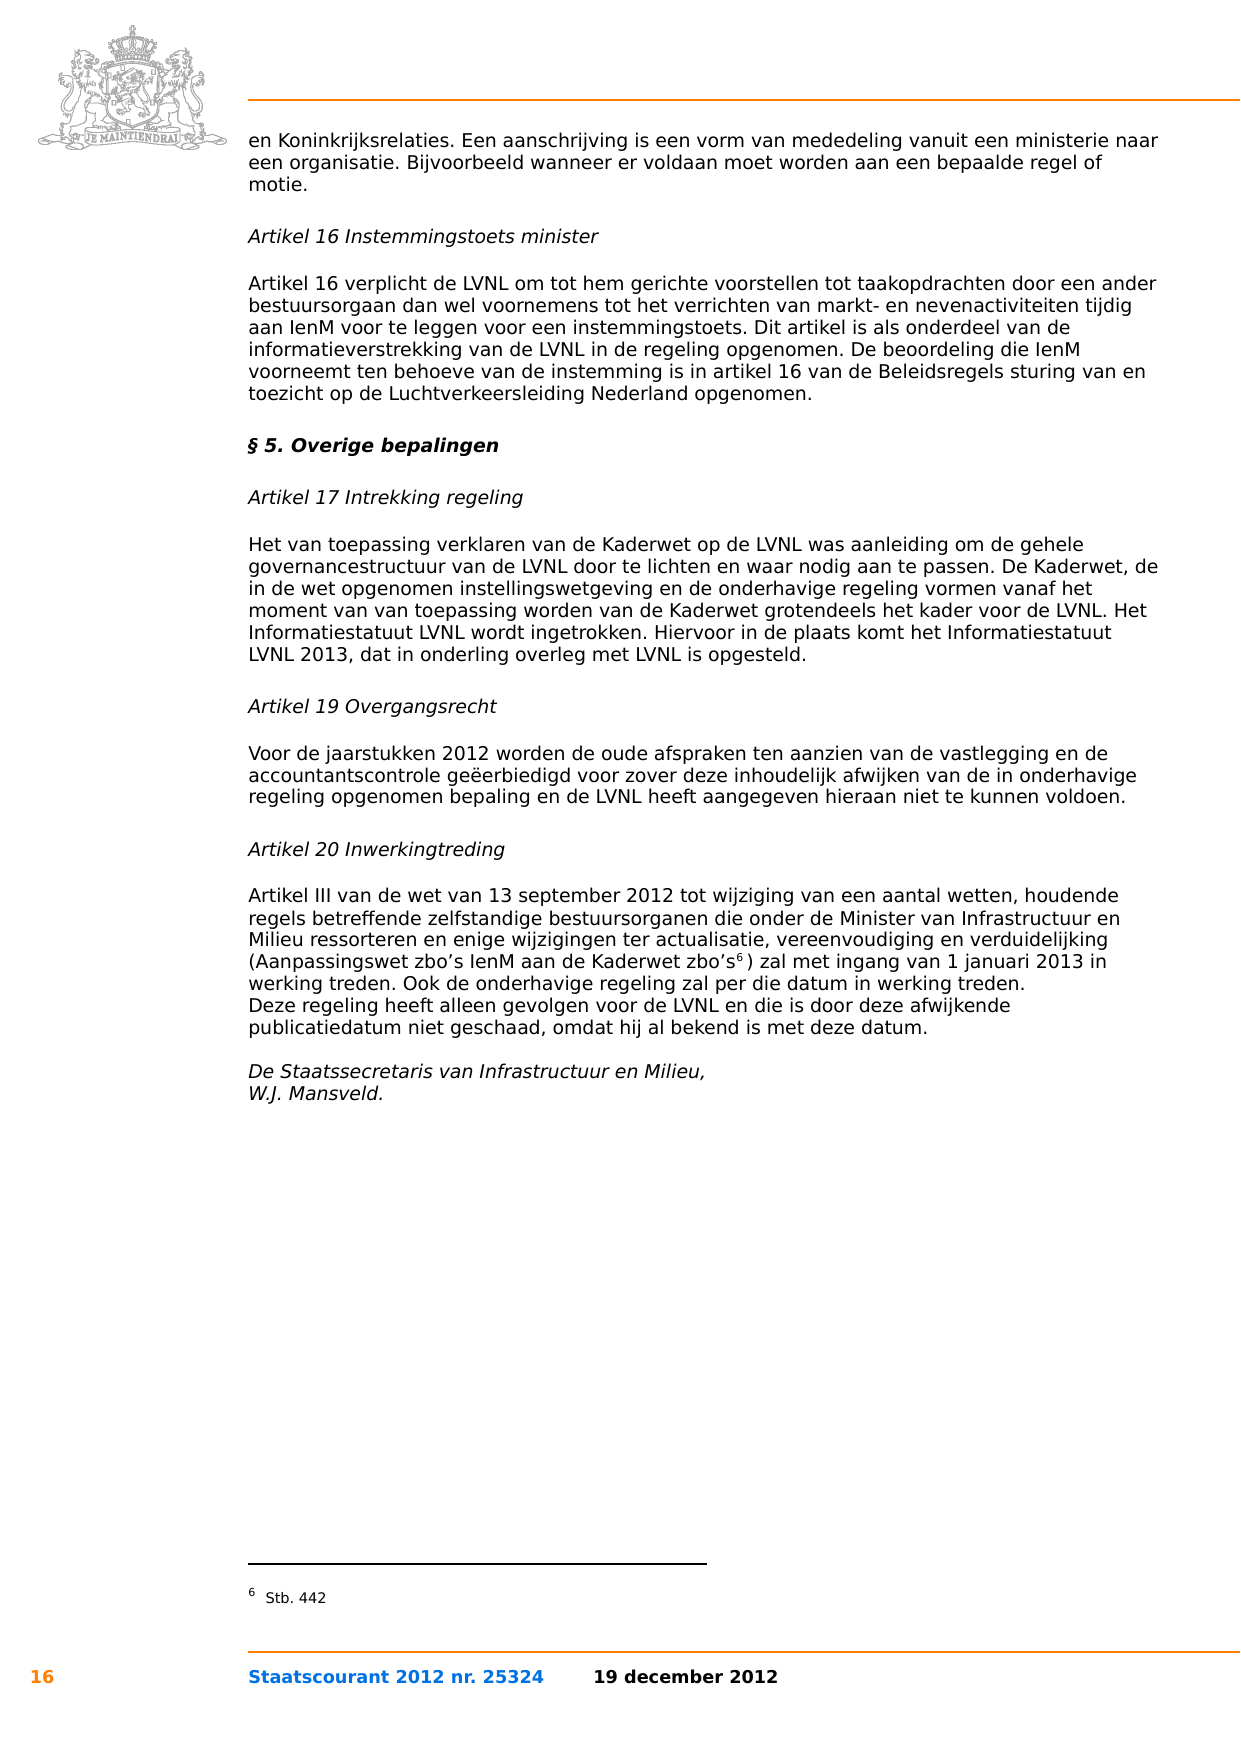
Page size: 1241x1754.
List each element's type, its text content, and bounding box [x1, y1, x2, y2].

subtitle Artikel 20 Inwerkingtreding [248, 838, 1163, 860]
text Stb. 442 [248, 1586, 1163, 1608]
text Artikel 16 verplicht de LVNL om tot hem gerichte voorstellen tot taakopdrachten door een ander bestuursorgaan dan wel voornemens tot het verrichten van markt- en nevenactiviteiten tijdig aan IenM voor te leggen voor een instemmingstoets. Dit artikel is als onderdeel van de informatieverstrekking van de LVNL in de regeling opgenomen. De beoordeling die IenM voorneemt ten behoeve van de instemming is in artikel 16 van de Beleidsregels sturing van en toezicht op de Luchtverkeersleiding Nederland opgenomen. [248, 273, 1163, 405]
text Artikel III van de wet van 13 september 2012 tot wijziging van een aantal wetten, houdende regels betreffende zelfstandige bestuursorganen die onder de Minister van Infrastructuur en Milieu ressorteren en enige wijzigingen ter actualisatie, vereenvoudiging en verduidelijking (Aanpassingswet zbo’s IenM aan de Kaderwet zbo’s) zal met ingang van 1 januari 2013 in werking treden. Ook de onderhavige regeling zal per die datum in werking treden. [248, 885, 1163, 995]
subtitle Artikel 17 Intrekking regeling [248, 487, 1163, 509]
text Voor de jaarstukken 2012 worden de oude afspraken ten aanzien van de vastlegging en de accountantscontrole geëerbiedigd voor zover deze inhoudelijk afwijken van de in onderhavige regeling opgenomen bepaling en de LVNL heeft aangegeven hieraan niet te kunnen voldoen. [248, 742, 1163, 808]
subtitle § 5. Overige bepalingen [248, 435, 1163, 457]
text en Koninkrijksrelaties. Een aanschrijving is een vorm van mededeling vanuit een ministerie naar een organisatie. Bijvoorbeeld wanneer er voldaan moet worden aan een bepaalde regel of motie. [248, 130, 1163, 196]
picture [38, 25, 227, 150]
subtitle Artikel 16 Instemmingstoets minister [248, 226, 1163, 248]
text Het van toepassing verklaren van de Kaderwet op de LVNL was aanleiding om de gehele governancestructuur van de LVNL door te lichten en waar nodig aan te passen. De Kaderwet, de in de wet opgenomen instellingswetgeving en de onderhavige regeling vormen vanaf het moment van van toepassing worden van de Kaderwet grotendeels het kader voor de LVNL. Het Informatiestatuut LVNL wordt ingetrokken. Hiervoor in de plaats komt het Informatiestatuut LVNL 2013, dat in onderling overleg met LVNL is opgesteld. [248, 534, 1163, 666]
text Deze regeling heeft alleen gevolgen voor de LVNL en die is door deze afwijkende publicatiedatum niet geschaad, omdat hij al bekend is met deze datum. [248, 995, 1163, 1039]
subtitle Artikel 19 Overgangsrecht [248, 696, 1163, 717]
text De Staatssecretaris van Infrastructuur en Milieu, W.J. Mansveld. [248, 1061, 1163, 1105]
